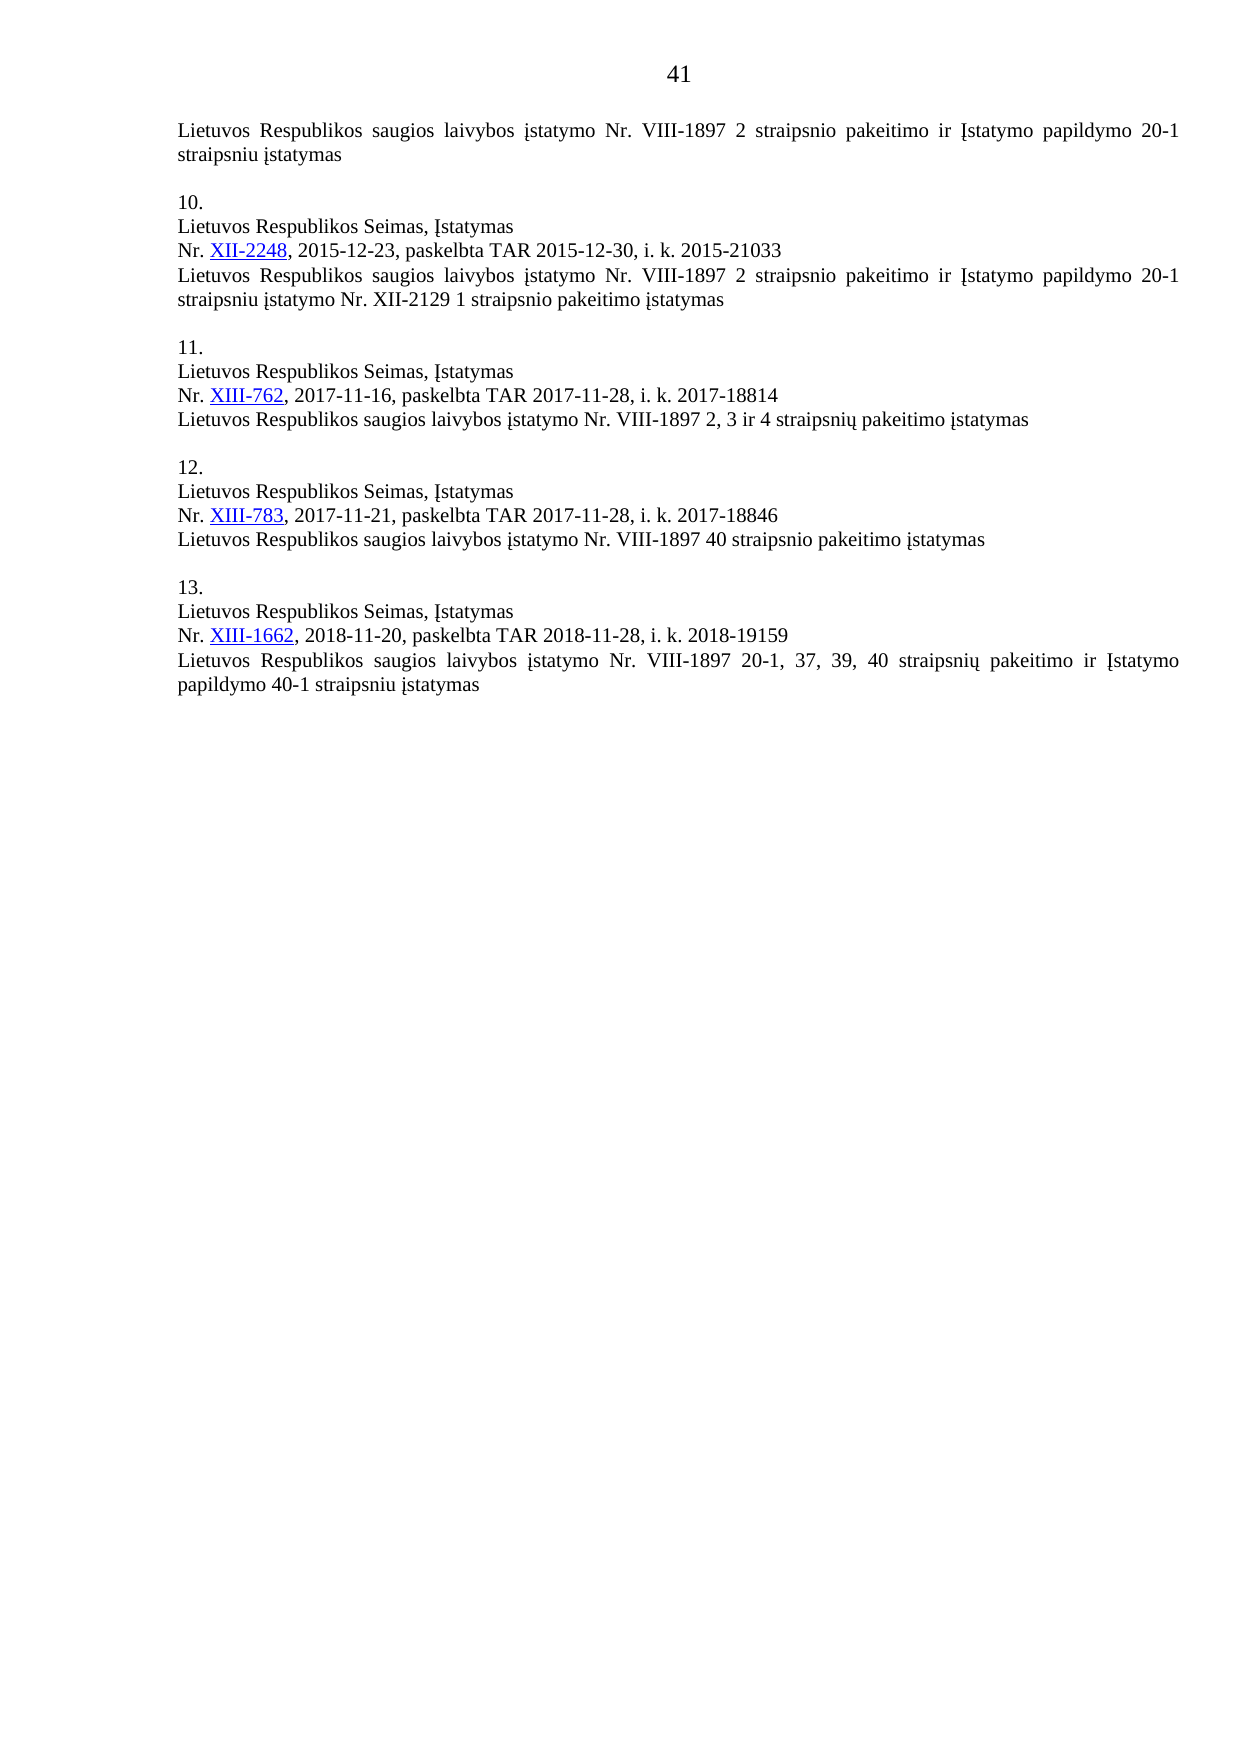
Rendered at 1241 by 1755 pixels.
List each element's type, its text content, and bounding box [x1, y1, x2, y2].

text Lietuvos Respublikos Seimas, Įstatymas [177, 359, 1181, 383]
text Nr. XII-2248, 2015-12-23, paskelbta TAR 2015-12-30, i. k. 2015-21033 [177, 238, 1181, 262]
text 11. [177, 335, 1181, 359]
text Nr. XIII-762, 2017-11-16, paskelbta TAR 2017-11-28, i. k. 2017-18814 [177, 383, 1181, 407]
text 12. [177, 455, 1181, 479]
text Lietuvos Respublikos saugios laivybos įstatymo Nr. VIII-1897 2, 3 ir 4 straipsnių pakeitimo įstatymas [177, 407, 1181, 431]
text Lietuvos Respublikos Seimas, Įstatymas [177, 599, 1181, 623]
text Lietuvos Respublikos Seimas, Įstatymas [177, 214, 1181, 238]
text Lietuvos Respublikos Seimas, Įstatymas [177, 479, 1181, 503]
text Nr. XIII-1662, 2018-11-20, paskelbta TAR 2018-11-28, i. k. 2018-19159 [177, 623, 1181, 647]
text Lietuvos Respublikos saugios laivybos įstatymo Nr. VIII-1897 40 straipsnio pakeitimo įstatymas [177, 527, 1181, 551]
text Lietuvos Respublikos saugios laivybos įstatymo Nr. VIII-1897 2 straipsnio pakeitimo ir Įstatymo papildymo 20-1 straipsniu įstatymo Nr. XII-2129 1 straipsnio pakeitimo įstatymas [177, 262, 1181, 311]
text Lietuvos Respublikos saugios laivybos įstatymo Nr. VIII-1897 2 straipsnio pakeitimo ir Įstatymo papildymo 20-1 straipsniu įstatymas [177, 118, 1181, 166]
text Lietuvos Respublikos saugios laivybos įstatymo Nr. VIII-1897 20-1, 37, 39, 40 straipsnių pakeitimo ir Įstatymo papildymo 40-1 straipsniu įstatymas [177, 647, 1181, 696]
text 13. [177, 575, 1181, 599]
text Nr. XIII-783, 2017-11-21, paskelbta TAR 2017-11-28, i. k. 2017-18846 [177, 503, 1181, 527]
text 10. [177, 190, 1181, 214]
